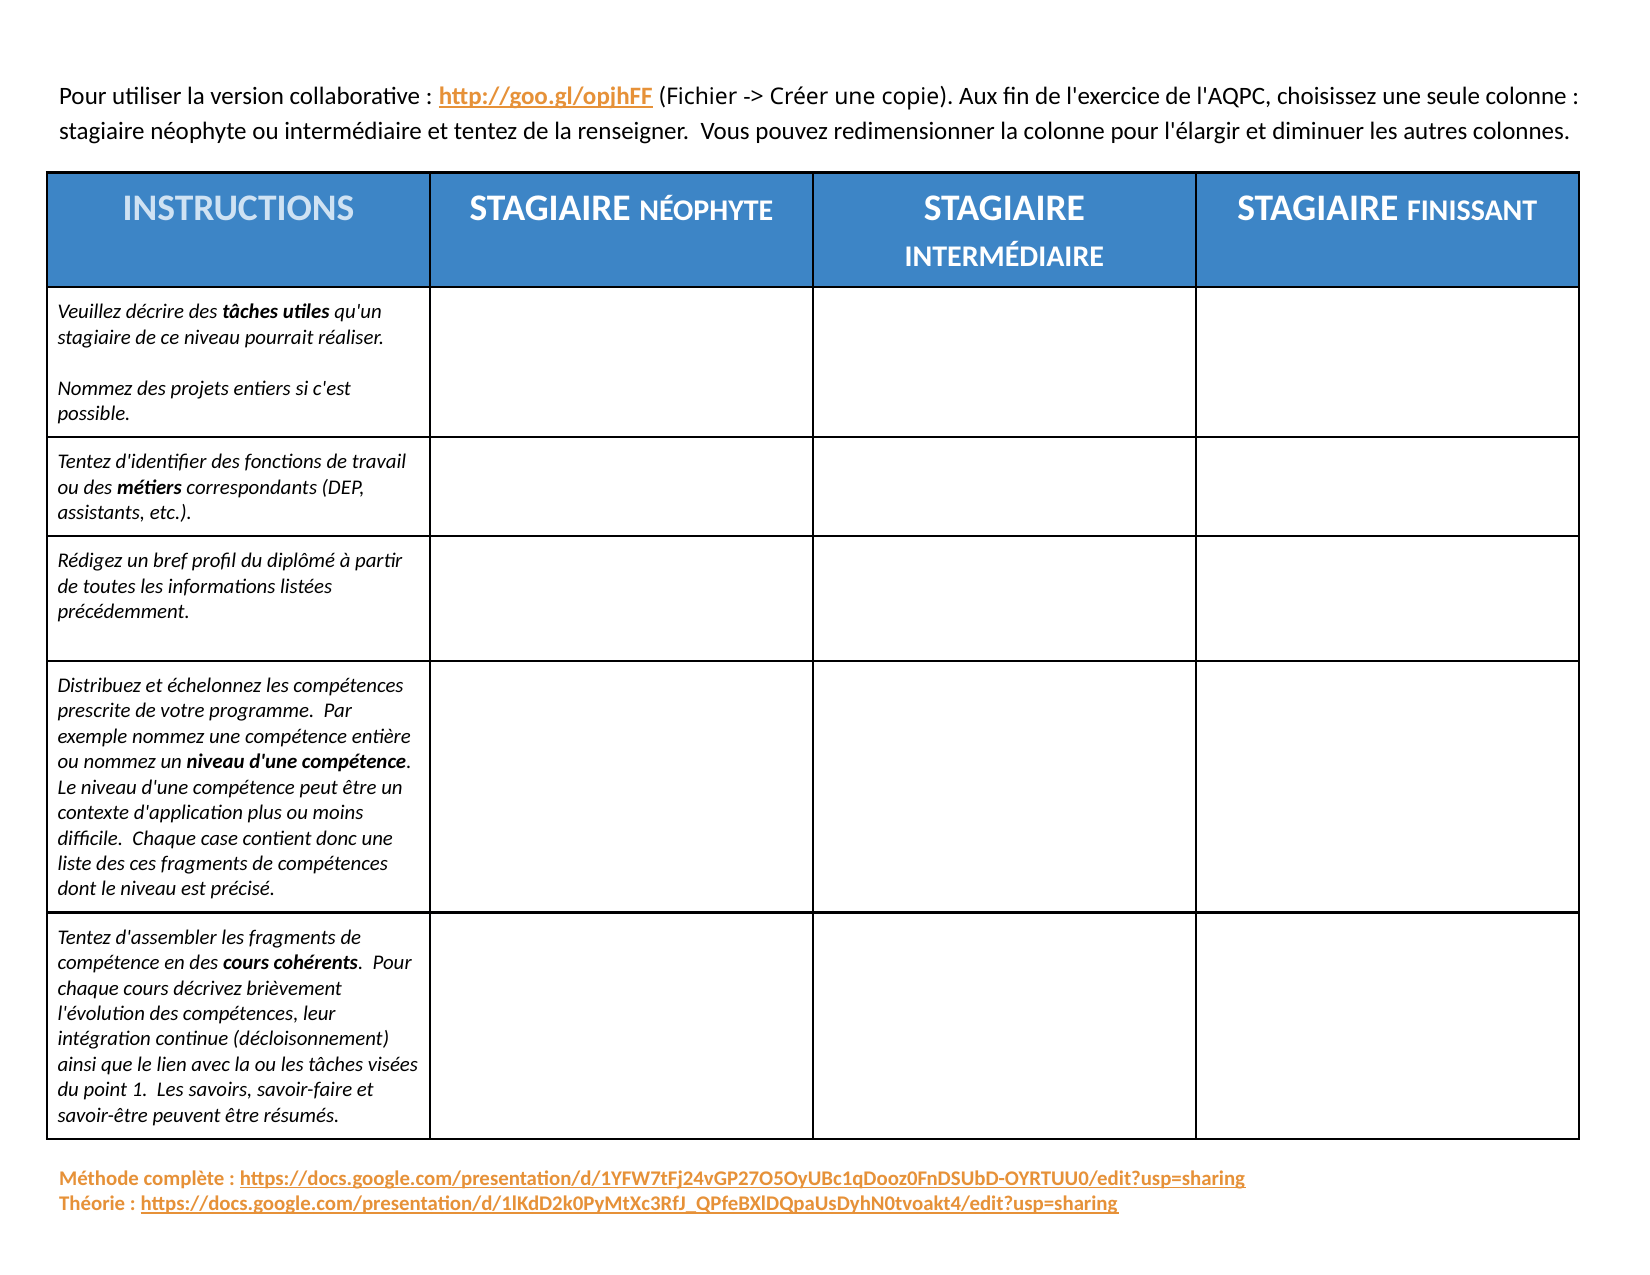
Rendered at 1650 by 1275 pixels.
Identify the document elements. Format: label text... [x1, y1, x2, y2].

table_header INSTRUCTIONS [48, 174, 429, 286]
table_header STAGIAIRE néophyte [431, 174, 812, 286]
table_header STAGIAIRE intermédiaire [814, 174, 1195, 286]
table_cell Rédigez un bref profil du diplômé à partir de toutes les informations listées précédemment. [48, 537, 429, 660]
table_cell [431, 662, 812, 911]
table_cell [431, 914, 812, 1138]
text Méthode complète : https://docs.google.com/presentation/d/1YFW7tFj24vGP27O5OyUBc1qDooz0FnDSUbD-OYRTUU0/edit?usp=sharing [59, 1165, 1591, 1191]
table_cell Tentez d'assembler les fragments de compétence en des cours cohérents. Pour chaque cours décrivez brièvement l'évolution des compétences, leur intégration continue (décloisonnement) ainsi que le lien avec la ou les tâches visées du point 1. Les savoirs, savoir-faire et savoir-être peuvent être résumés. [48, 914, 429, 1138]
table_cell [814, 914, 1195, 1138]
table_cell [814, 288, 1195, 436]
text Théorie : https://docs.google.com/presentation/d/1lKdD2k0PyMtXc3RfJ_QPfeBXlDQpaUsDyhN0tvoakt4/edit?usp=sharing [59, 1191, 1591, 1216]
table_cell Veuillez décrire des tâches utiles qu'un stagiaire de ce niveau pourrait réaliser. Nommez des projets entiers si c'est possible. [48, 288, 429, 436]
text Pour utiliser la version collaborative : http://goo.gl/opjhFF (Fichier -> Créer une copie). Aux fin de l'exercice de l'AQPC, choisissez une seule colonne : stagiaire néophyte ou intermédiaire et tentez de la renseigner. Vous pouvez redimensionner la colonne pour l'élargir et diminuer les autres colonnes. [59, 80, 1591, 146]
table_cell [1197, 537, 1578, 660]
table_cell [431, 537, 812, 660]
table_header STAGIAIRE finissant [1197, 174, 1578, 286]
table_cell Tentez d'identifier des fonctions de travail ou des métiers correspondants (DEP, assistants, etc.). [48, 438, 429, 535]
table_cell [1197, 914, 1578, 1138]
table_cell [814, 537, 1195, 660]
table_cell [1197, 662, 1578, 911]
table_cell [431, 288, 812, 436]
table_cell [431, 438, 812, 535]
table_cell [814, 438, 1195, 535]
table_cell [1197, 438, 1578, 535]
table_cell [1197, 288, 1578, 436]
table_cell [814, 662, 1195, 911]
table_cell Distribuez et échelonnez les compétences prescrite de votre programme. Par exemple nommez une compétence entière ou nommez un niveau d'une compétence. Le niveau d'une compétence peut être un contexte d'application plus ou moins difficile. Chaque case contient donc une liste des ces fragments de compétences dont le niveau est précisé. [48, 662, 429, 911]
